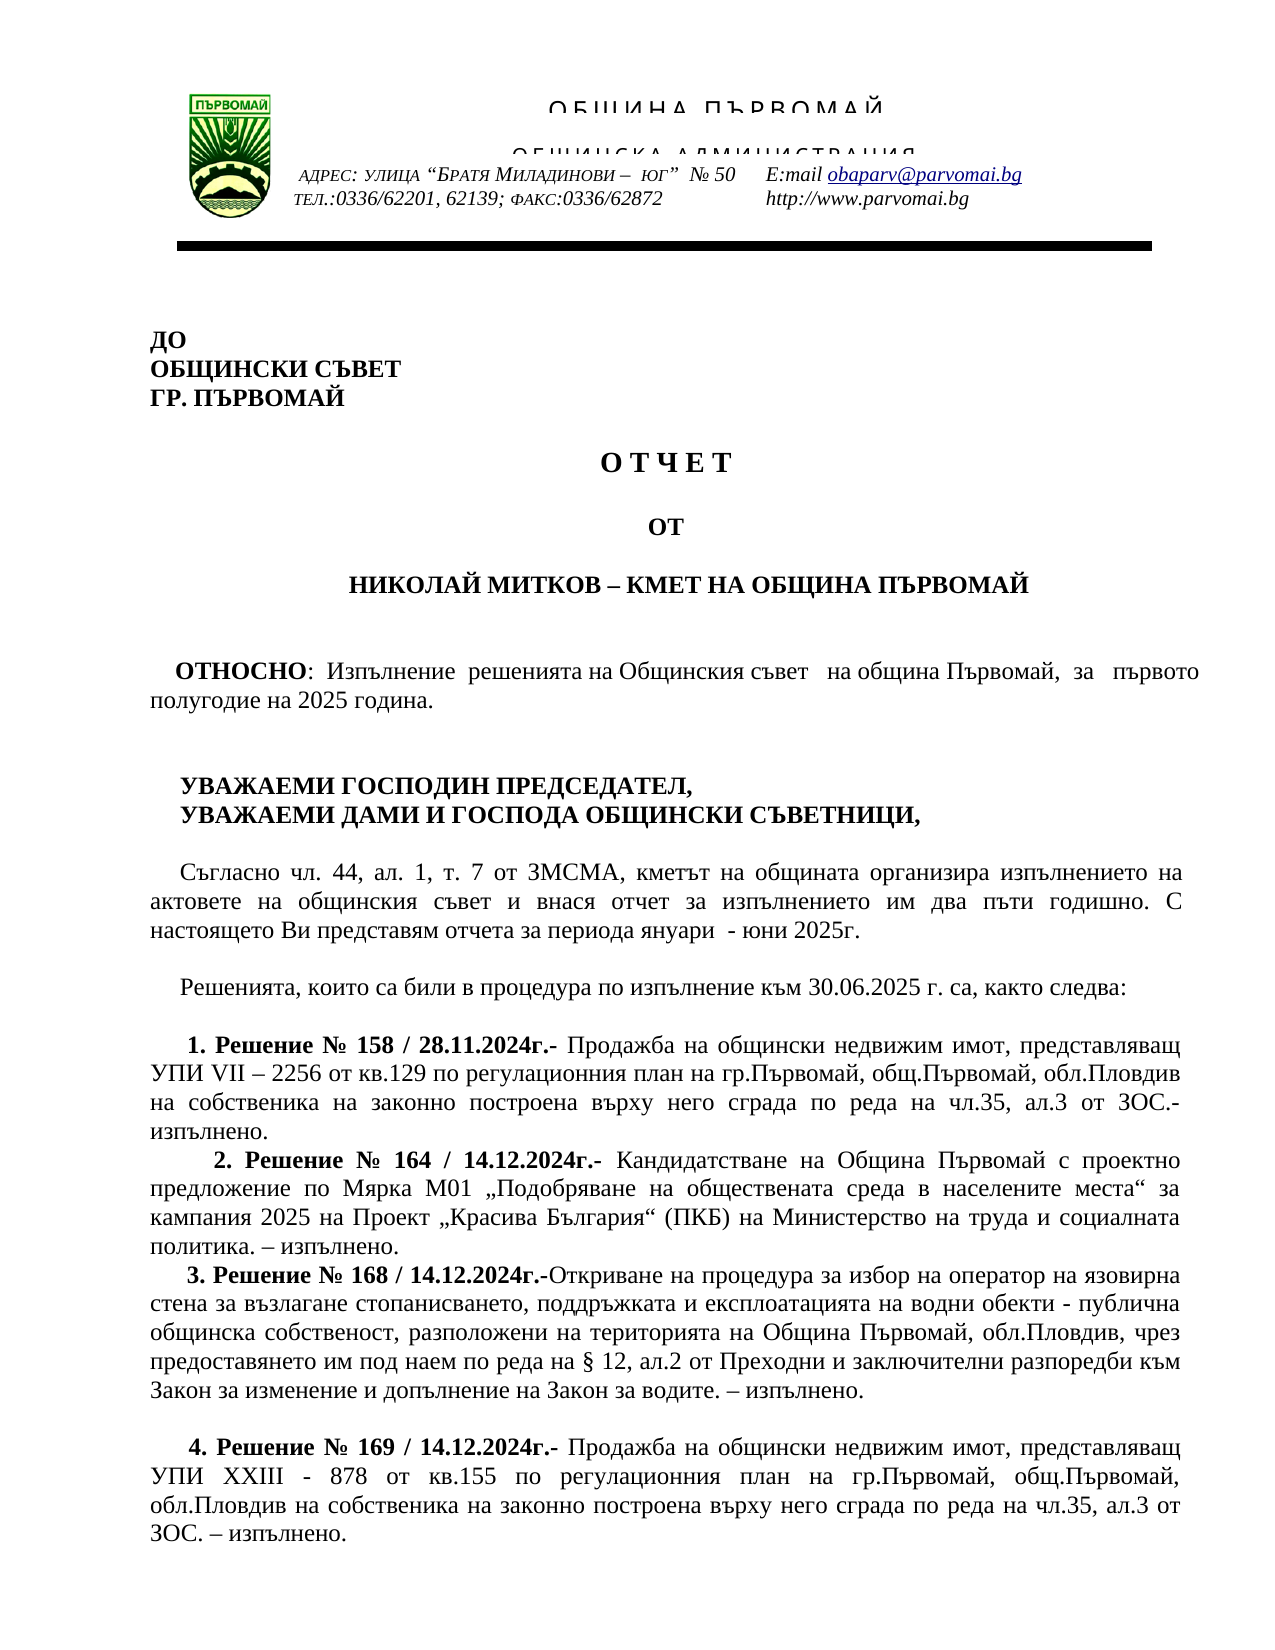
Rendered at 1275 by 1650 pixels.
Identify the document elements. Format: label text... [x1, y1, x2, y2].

table_header [178, 89, 282, 239]
text УВАЖАЕМИ ГОСПОДИН ПРЕДСЕДАТЕЛ, [150, 771, 1181, 800]
table_header [282, 89, 1153, 162]
table_cell Е:mail obaparv@parvomai.bg http://www.parvomai.bg [754, 162, 1153, 239]
text УВАЖАЕМИ ДАМИ И ГОСПОДА ОБЩИНСКИ СЪВЕТНИЦИ, [150, 800, 1181, 828]
text ОБЩИНА ПЪРВОМАЙ [509, 92, 922, 112]
text О Т Ч Е Т [150, 445, 1181, 479]
text Съгласно чл. 44, ал. 1, т. 7 от ЗМСМА, кметът на общината организира изпълнението на актовете на общинския съвет и внася отчет за изпълнението им два пъти годишно. С настоящето Ви представям отчета за периода януари - юни 2025г. [150, 857, 1184, 943]
text ОБЩИНСКИ СЪВЕТ [150, 354, 1181, 383]
text Решенията, които са били в процедура по изпълнение към 30.06.2025 г. са, както следва: [150, 972, 1181, 1001]
text ДО [150, 325, 1181, 354]
text 3. Решение № 168 / 14.12.2024г.-Откриване на процедура за избор на оператор на язовирна стена за възлагане стопанисването, поддръжката и експлоатацията на водни обeкти - публична общинска собственост, разположени на територията на Община Първомай, обл.Пловдив, чрез предоставянето им под наем по реда на § 12, ал.2 от Преходни и заключителни разпоредби към Закон за изменение и допълнение на Закон за водите. – изпълнено. [150, 1260, 1181, 1403]
text ГР. ПЪРВОМАЙ [150, 383, 1181, 412]
text 1. Решение № 158 / 28.11.2024г.- Продажба на общински недвижим имот, представляващ УПИ VII – 2256 от кв.129 по регулационния план на гр.Първомай, общ.Първомай, обл.Пловдив на собственика на законно построена върху него сграда по реда на чл.35, ал.3 от ЗОС.- изпълнено. [150, 1030, 1181, 1145]
text ОТНОСНО: Изпълнение решенията на Общинския съвет на община Първомай, за първото полугодие на 2025 година. [150, 656, 1227, 713]
text 4. Решение № 169 / 14.12.2024г.- Продажба на общински недвижим имот, представляващ УПИ XXIII - 878 от кв.155 по регулационния план на гр.Първомай, общ.Първомай, обл.Пловдив на собственика на законно построена върху него сграда по реда на чл.35, ал.3 от ЗОС. – изпълнено. [150, 1432, 1181, 1547]
text 2. Решение № 164 / 14.12.2024г.- Кандидатстване на Община Първомай с проектно предложение по Мярка М01 „Подобряване на обществената среда в населените места“ за кампания 2025 на Проект „Красива България“ (ПКБ) на Министерство на труда и социалната политика. – изпълнено. [150, 1145, 1181, 1260]
text от [150, 512, 1181, 541]
text НИКОЛАЙ МИТКОВ – Кмет на Община Първомай [150, 570, 1227, 598]
table_cell адрес: улица “Братя Миладинови – юг” № 50 тел.:0336/62201, 62139; факс:0336/62872 [282, 162, 754, 239]
